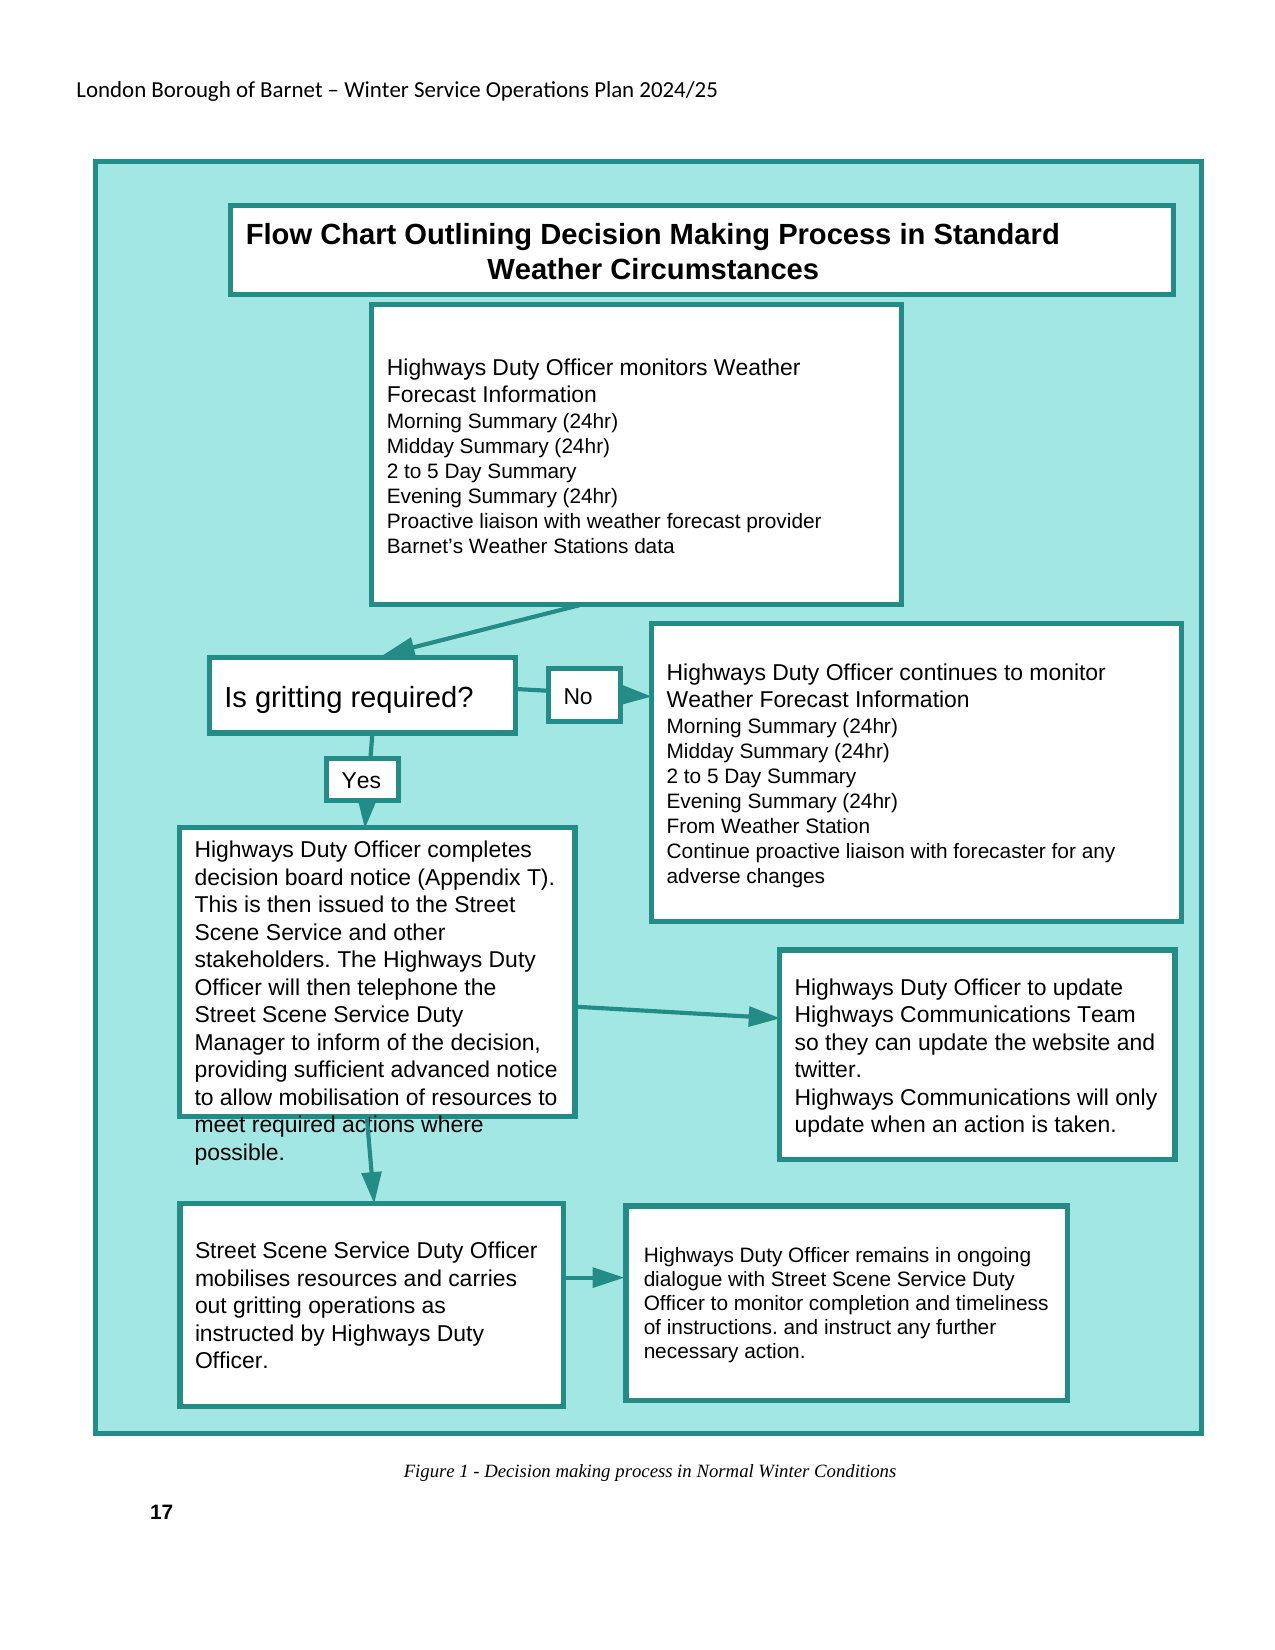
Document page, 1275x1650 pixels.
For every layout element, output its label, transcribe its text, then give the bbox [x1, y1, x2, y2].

text Figure 1 - Decision making process in Normal Winter Conditions [150, 1460, 1152, 1482]
text Highways Duty Officer remains in ongoing dialogue with Street Scene Service Duty Officer to monitor completion and timeliness of instructions. and instruct any further necessary action. [643, 1243, 1050, 1363]
